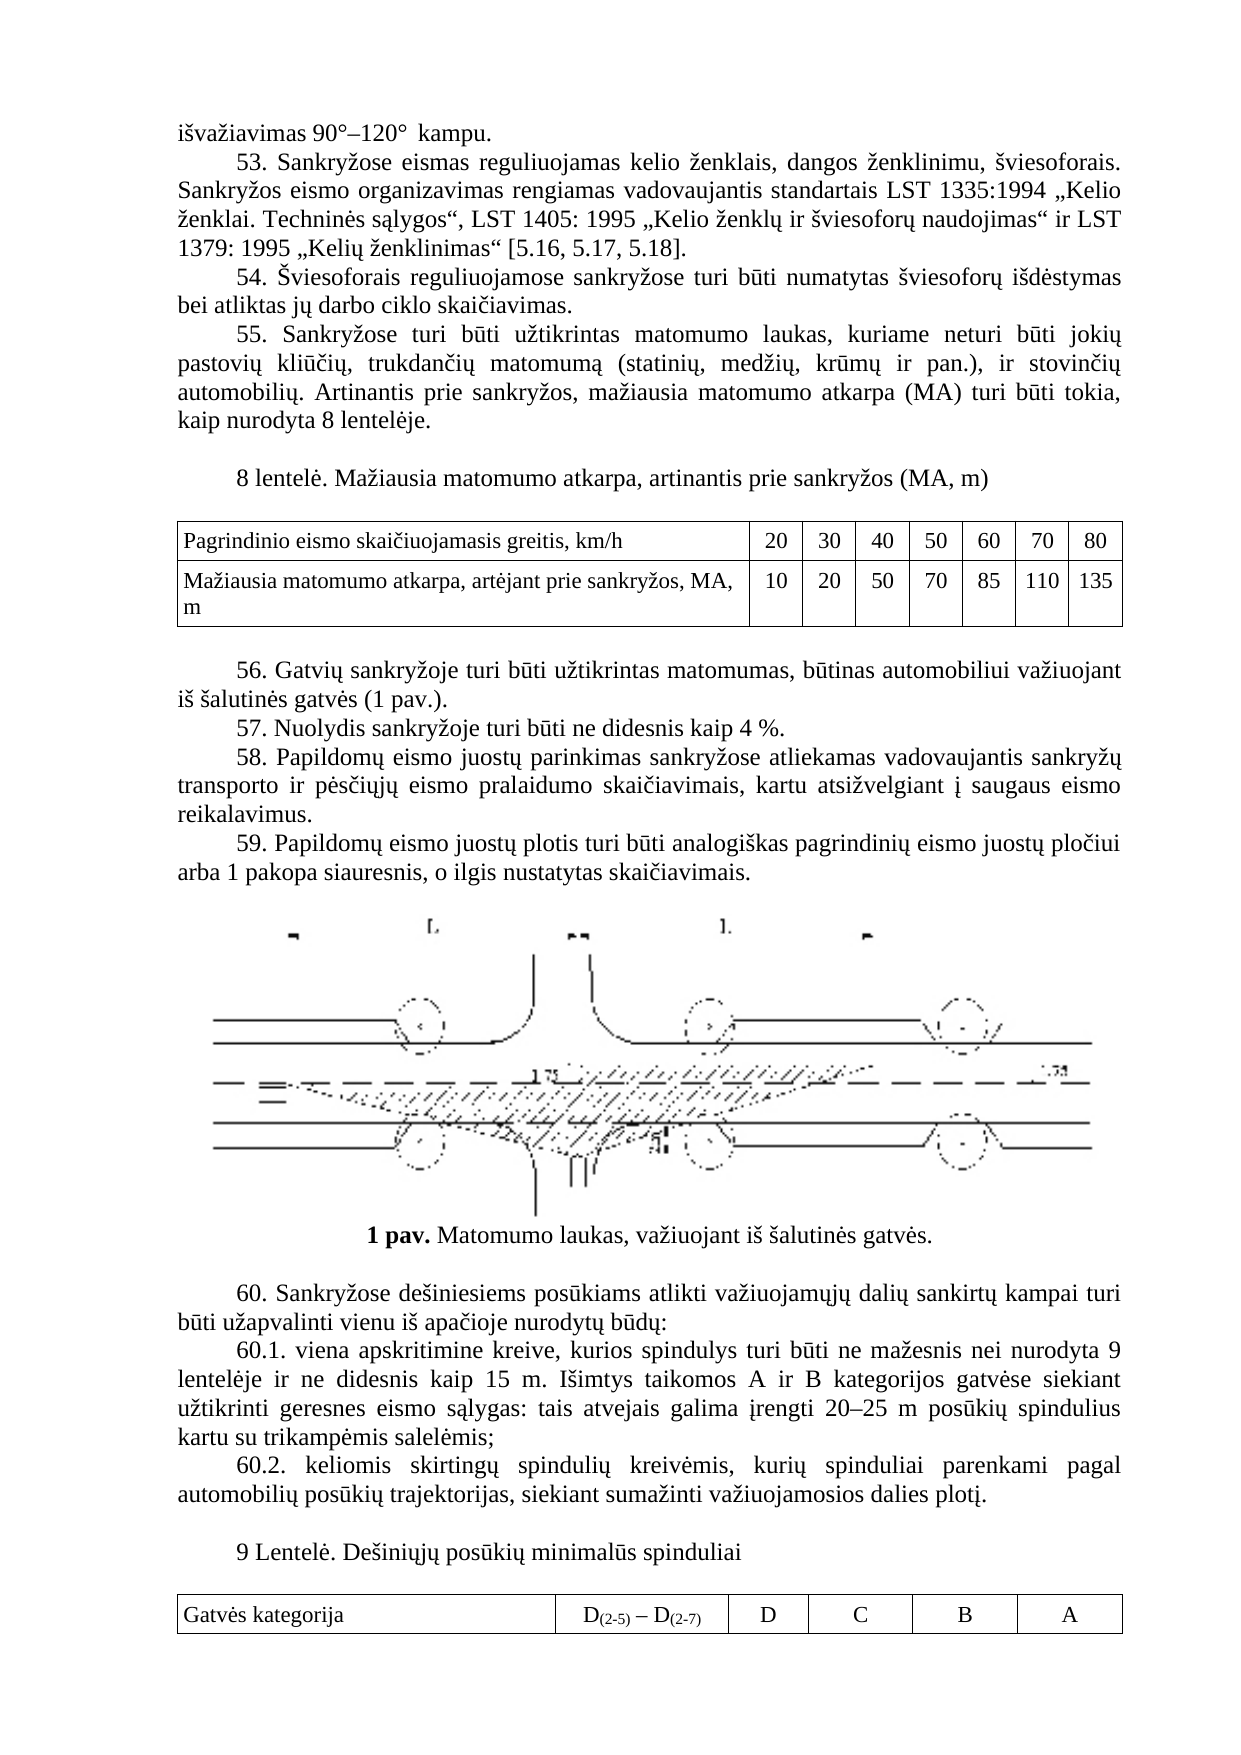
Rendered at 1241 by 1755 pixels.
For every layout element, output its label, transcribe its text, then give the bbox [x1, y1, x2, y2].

table_cell 50 [856, 561, 909, 626]
table_header 50 [910, 522, 962, 560]
text 54. Šviesoforais reguliuojamose sankryžose turi būti numatytas šviesoforų išdėstymas bei atliktas jų darbo ciklo skaičiavimas. [177, 262, 1122, 319]
text 56. Gatvių sankryžoje turi būti užtikrintas matomumas, būtinas automobiliui važiuojant iš šalutinės gatvės (1 pav.). [177, 655, 1122, 713]
table_header C [809, 1595, 912, 1633]
text 60.2. keliomis skirtingų spindulių kreivėmis, kurių spinduliai parenkami pagal automobilių posūkių trajektorijas, siekiant sumažinti važiuojamosios dalies plotį. [177, 1450, 1122, 1508]
text 58. Papildomų eismo juostų parinkimas sankryžose atliekamas vadovaujantis sankryžų transporto ir pėsčiųjų eismo pralaidumo skaičiavimais, kartu atsižvelgiant į saugaus eismo reikalavimus. [177, 742, 1122, 828]
text 60. Sankryžose dešiniesiems posūkiams atlikti važiuojamųjų dalių sankirtų kampai turi būti užapvalinti vienu iš apačioje nurodytų būdų: [177, 1278, 1122, 1335]
table_header 40 [856, 522, 909, 560]
table_cell 10 [750, 561, 802, 626]
text 60.1. viena apskritimine kreive, kurios spindulys turi būti ne mažesnis nei nurodyta 9 lentelėje ir ne didesnis kaip 15 m. Išimtys taikomos A ir B kategorijos gatvėse siekiant užtikrinti geresnes eismo sąlygas: tais atvejais galima įrengti 20–25 m posūkių spindulius kartu su trikampėmis salelėmis; [177, 1335, 1122, 1450]
table_header 60 [963, 522, 1015, 560]
table_header A [1018, 1595, 1122, 1633]
text 1 pav. Matomumo laukas, važiuojant iš šalutinės gatvės. [177, 1220, 1122, 1249]
text 57. Nuolydis sankryžoje turi būti ne didesnis kaip 4 %. [177, 713, 1122, 742]
text 55. Sankryžose turi būti užtikrintas matomumo laukas, kuriame neturi būti jokių pastovių kliūčių, trukdančių matomumą (statinių, medžių, krūmų ir pan.), ir stovinčių automobilių. Artinantis prie sankryžos, mažiausia matomumo atkarpa (MA) turi būti tokia, kaip nurodyta 8 lentelėje. [177, 319, 1122, 434]
table_header 80 [1069, 522, 1122, 560]
table_cell 70 [910, 561, 962, 626]
text 59. Papildomų eismo juostų plotis turi būti analogiškas pagrindinių eismo juostų pločiui arba 1 pakopa siauresnis, o ilgis nustatytas skaičiavimais. [177, 828, 1122, 885]
table_header Pagrindinio eismo skaičiuojamasis greitis, km/h [178, 522, 749, 560]
table_header 20 [750, 522, 802, 560]
table_header D(2-5) – D(2-7) [556, 1595, 728, 1633]
table_cell 110 [1016, 561, 1068, 626]
text išvažiavimas 90°–120° kampu. [177, 118, 1122, 147]
text 53. Sankryžose eismas reguliuojamas kelio ženklais, dangos ženklinimu, šviesoforais. Sankryžos eismo organizavimas rengiamas vadovaujantis standartais LST 1335:1994 „Kelio ženklai. Techninės sąlygos“, LST 1405: 1995 „Kelio ženklų ir šviesoforų naudojimas“ ir LST 1379: 1995 „Kelių ženklinimas“ [5.16, 5.17, 5.18]. [177, 147, 1122, 262]
table_cell 85 [963, 561, 1015, 626]
table_cell Mažiausia matomumo atkarpa, artėjant prie sankryžos, MA, m [178, 561, 749, 626]
table_header D [729, 1595, 808, 1633]
text 9 Lentelė. Dešiniųjų posūkių minimalūs spinduliai [177, 1537, 1122, 1565]
table_header 30 [803, 522, 855, 560]
text 8 lentelė. Mažiausia matomumo atkarpa, artinantis prie sankryžos (MA, m) [177, 463, 1122, 492]
table_header B [913, 1595, 1017, 1633]
table_cell 135 [1069, 561, 1122, 626]
table_header 70 [1016, 522, 1068, 560]
table_header Gatvės kategorija [178, 1595, 555, 1633]
table_cell 20 [803, 561, 855, 626]
